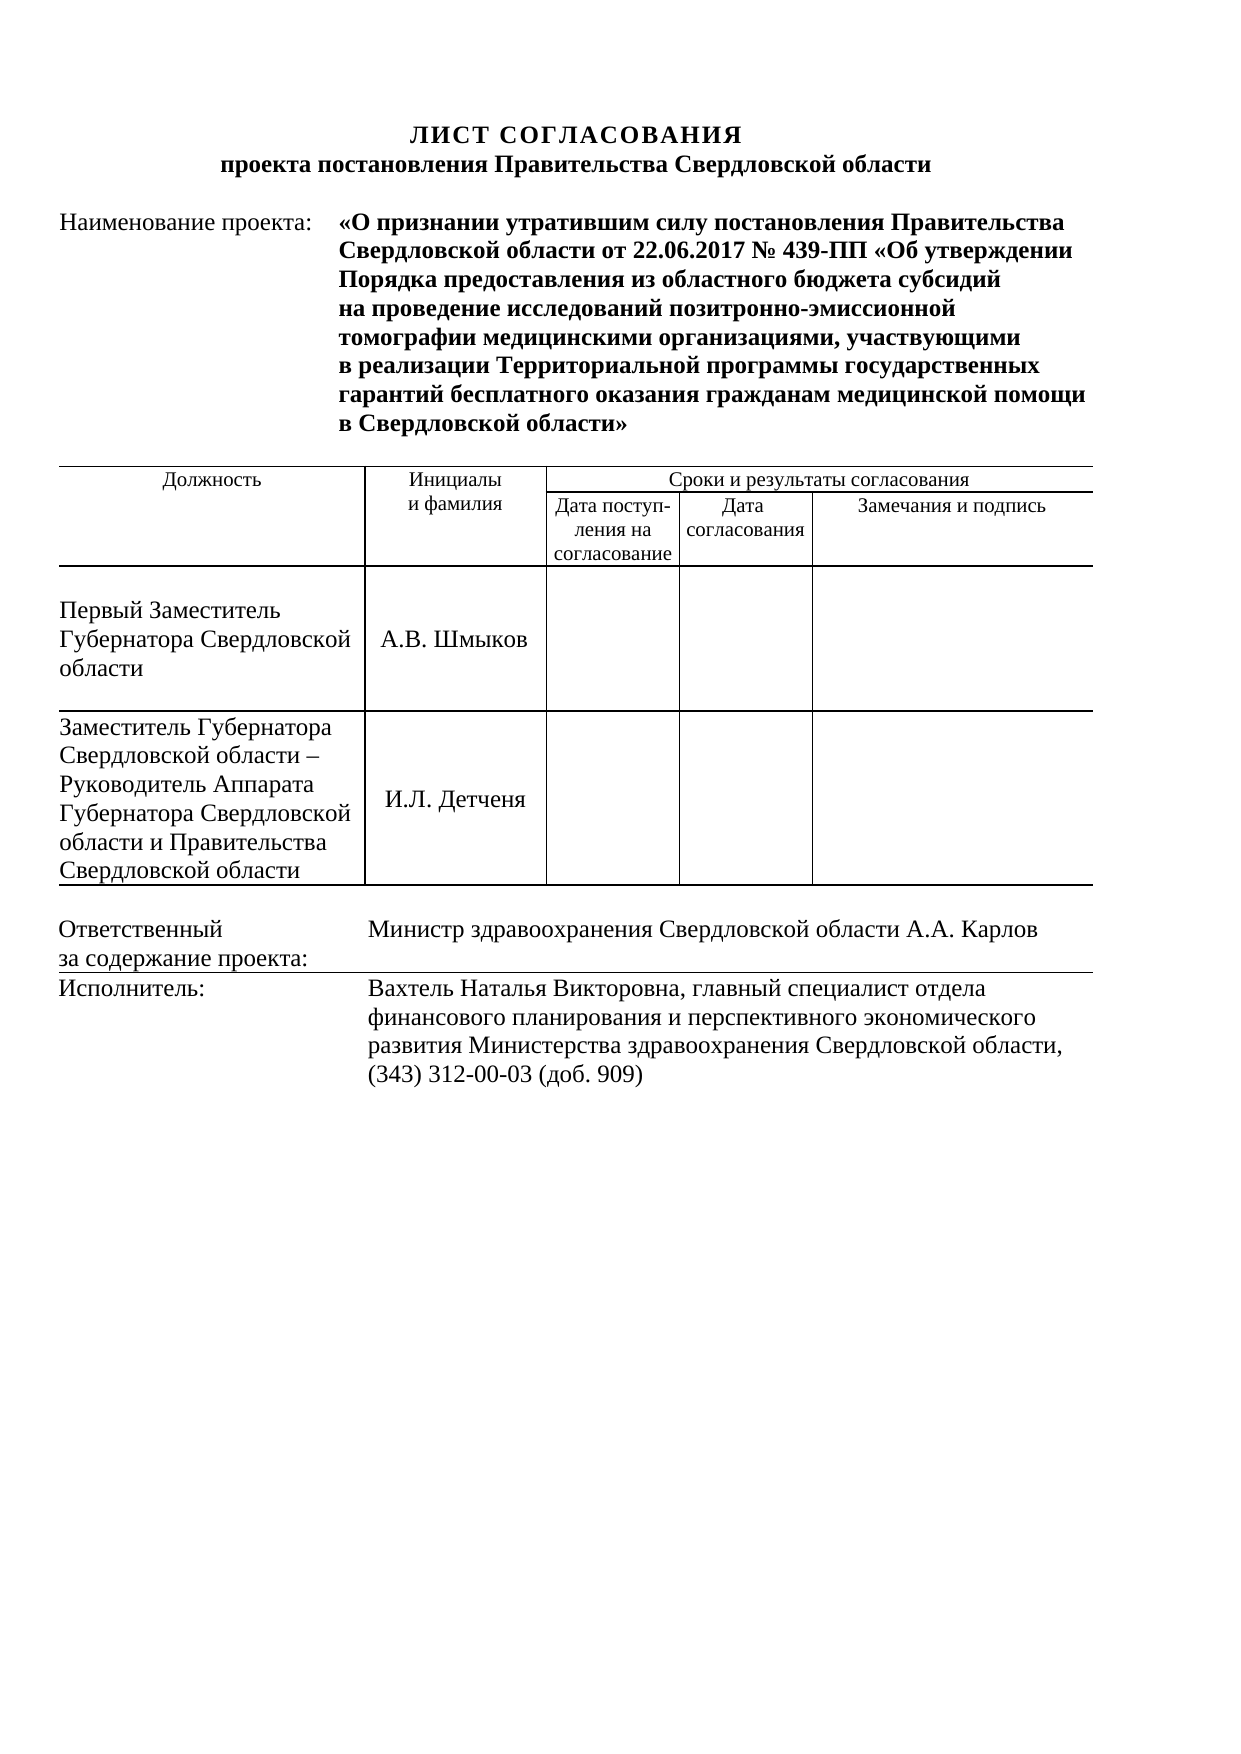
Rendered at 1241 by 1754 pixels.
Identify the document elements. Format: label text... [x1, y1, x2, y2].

table_cell Ответственный за содержание проекта: [59, 886, 365, 972]
table_cell И.Л. Детченя [366, 712, 546, 884]
text ЛИСТ СОГЛАСОВАНИЯ [59, 121, 1092, 149]
table_cell Вахтель Наталья Викторовна, главный специалист отдела финансового планирования и перспективного экономического развития Министерства здравоохранения Свердловской области, (343) 312-00-03 (доб. 909) [365, 973, 1092, 1088]
text проекта постановления Правительства Свердловской области [59, 149, 1092, 178]
table_cell [813, 567, 1092, 710]
table_cell [680, 567, 812, 710]
table_cell [547, 712, 679, 884]
table_cell [547, 567, 679, 710]
table_cell Дата согласования [680, 493, 812, 565]
table_cell [813, 712, 1092, 884]
table_cell Исполнитель: [59, 973, 365, 1088]
table_header «О признании утратившим силу постановления Правительства Свердловской области от 22.06.2017 № 439-ПП «Об утверждении Порядка предоставления из областного бюджета субсидий на проведение исследований позитронно-эмиссионной томографии медицинскими организациями, участвующими в реализации Территориальной программы государственных гарантий бесплатного оказания гражданам медицинской помощи в Свердловской области» [335, 207, 1089, 437]
table_header Инициалы и фамилия [366, 467, 546, 565]
table_header Должность [59, 467, 364, 565]
table_cell Замечания и подпись [813, 493, 1092, 565]
table_cell Дата поступ-ления на согласование [547, 493, 679, 565]
table_cell Первый Заместитель Губернатора Свердловской области [59, 567, 364, 710]
table_cell Министр здравоохранения Свердловской области А.А. Карлов [365, 886, 1092, 972]
table_cell [680, 712, 812, 884]
table_cell Заместитель Губернатора Свердловской области – Руководитель Аппарата Губернатора Свердловской области и Правительства Свердловской области [59, 712, 364, 884]
table_header Сроки и результаты согласования [547, 467, 1092, 491]
table_cell А.В. Шмыков [366, 567, 546, 710]
table_header Наименование проекта: [56, 207, 335, 437]
